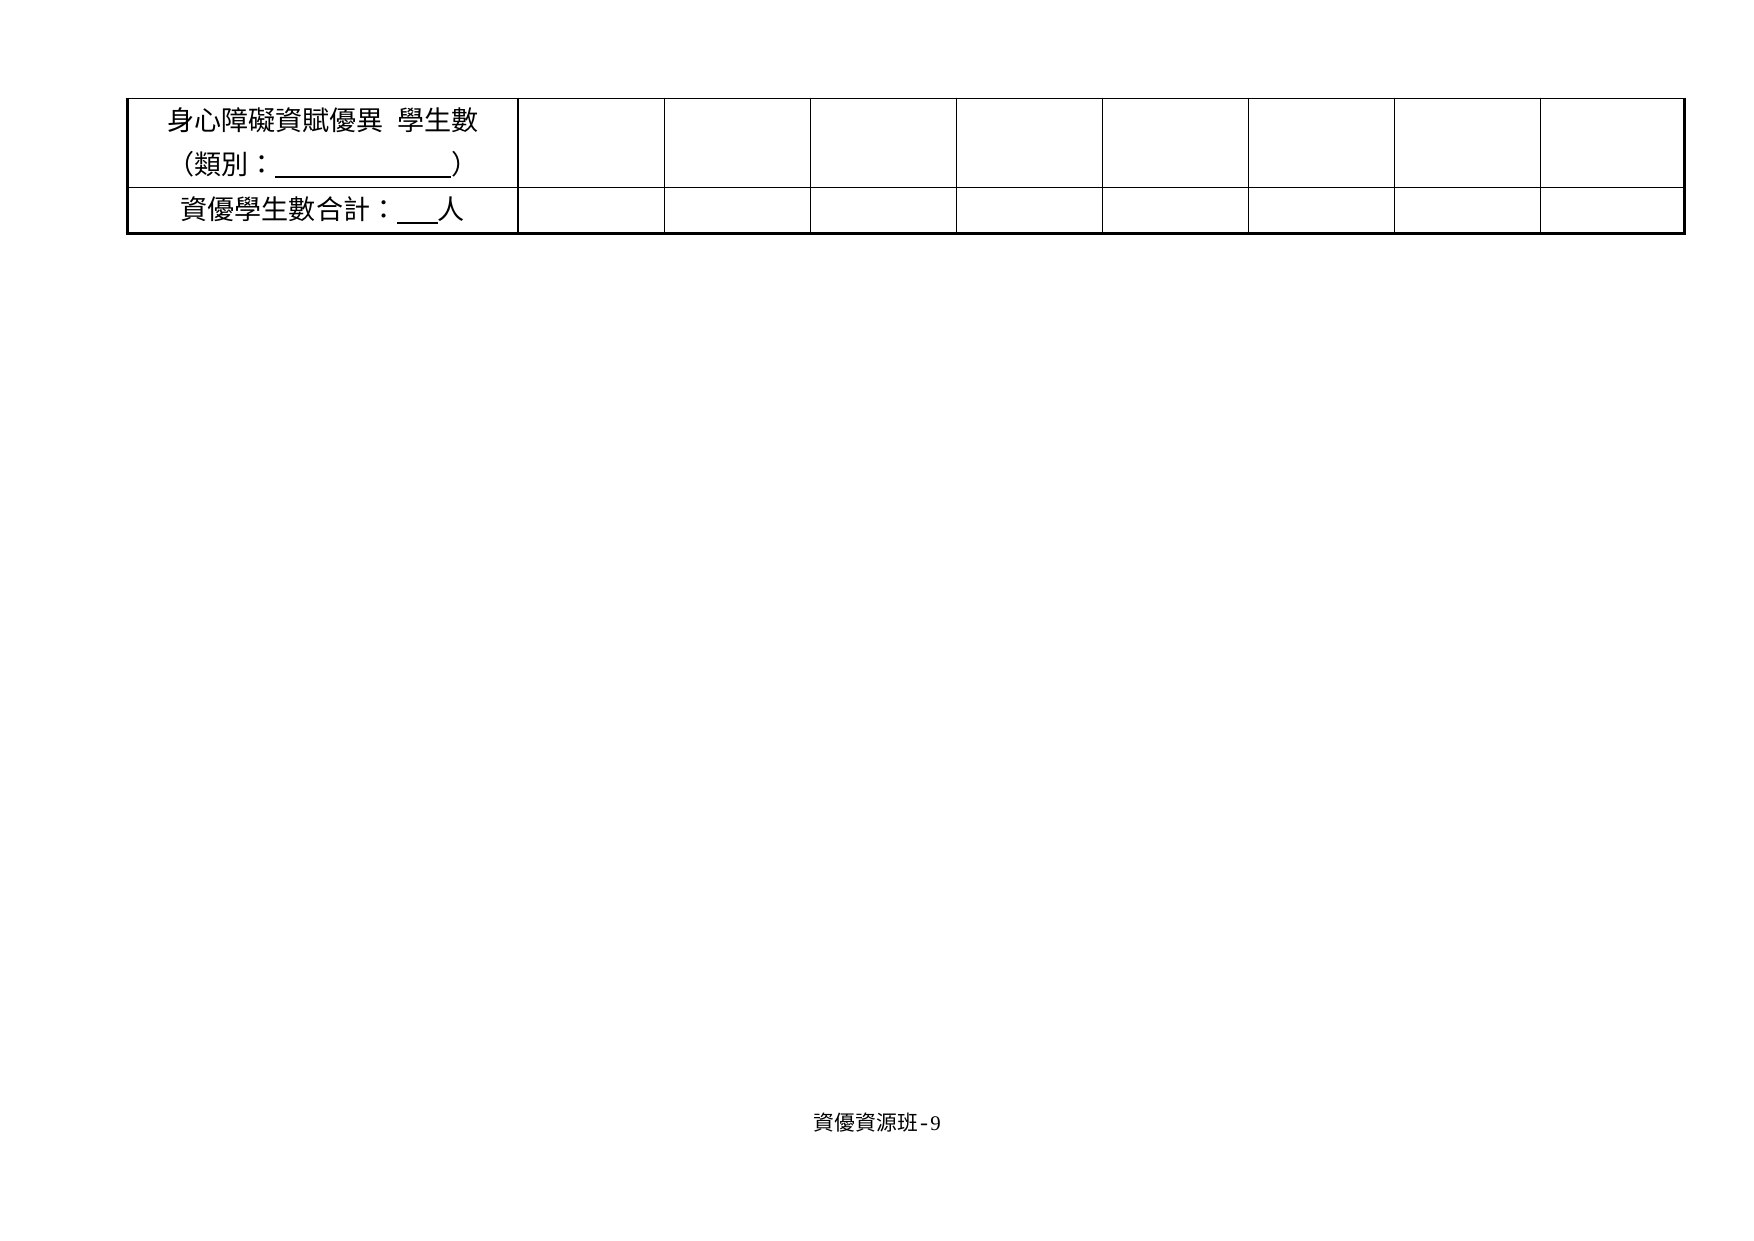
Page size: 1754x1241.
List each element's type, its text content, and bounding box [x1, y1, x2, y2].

table_cell [957, 99, 1102, 187]
table_cell [665, 188, 810, 232]
table_cell [957, 188, 1102, 232]
table_cell [1103, 99, 1248, 187]
table_cell [665, 99, 810, 187]
table_cell [1541, 188, 1683, 232]
table_cell [1395, 99, 1540, 187]
table_cell [1103, 188, 1248, 232]
table_cell [1249, 99, 1394, 187]
table_cell [519, 99, 664, 187]
table_cell 資優學生數合計： 人 [129, 188, 517, 232]
table_cell [1395, 188, 1540, 232]
table_cell [519, 188, 664, 232]
table_cell [811, 99, 956, 187]
table_cell 身心障礙資賦優異 學生數 （類別： ） [129, 99, 517, 187]
table_cell [811, 188, 956, 232]
table_cell [1249, 188, 1394, 232]
table_cell [1541, 99, 1683, 187]
